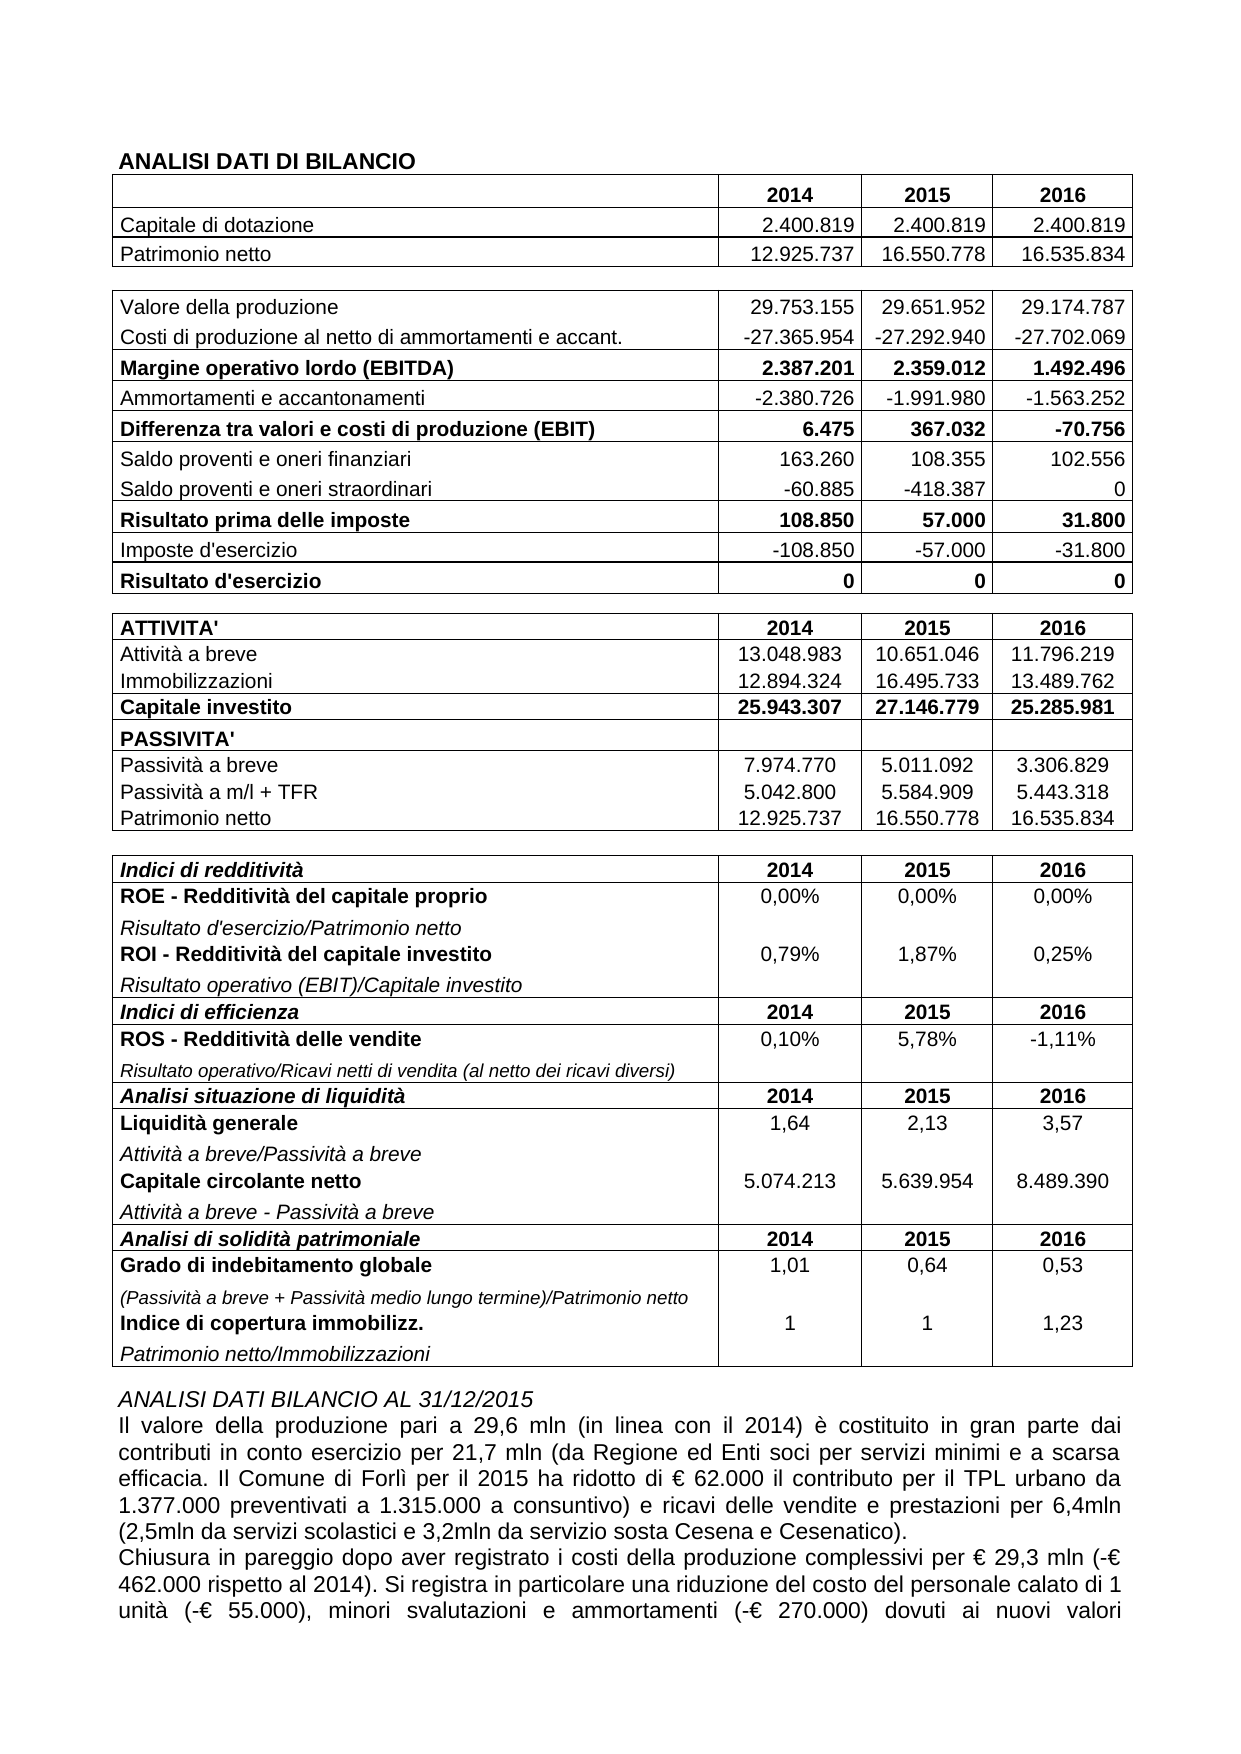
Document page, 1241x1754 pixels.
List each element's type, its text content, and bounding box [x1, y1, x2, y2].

table_cell [862, 908, 992, 939]
table_cell -2.380.726 [719, 381, 861, 410]
table_cell 2,13 [862, 1109, 992, 1135]
table_cell [862, 1193, 992, 1224]
table_cell [993, 1335, 1132, 1366]
table_cell 25.285.981 [993, 694, 1132, 719]
table_cell 2014 [719, 856, 861, 882]
table_cell ROE - Redditività del capitale proprio [113, 883, 718, 908]
table_cell 5.584.909 [862, 777, 992, 803]
table_cell 2.400.819 [719, 208, 861, 236]
table_cell [113, 831, 718, 855]
table_cell PASSIVITA' [113, 720, 718, 750]
table_cell Capitale circolante netto [113, 1166, 718, 1192]
table_cell [719, 720, 861, 750]
table_cell Indice di copertura immobilizz. [113, 1308, 718, 1335]
table_cell Margine operativo lordo (EBITDA) [113, 350, 718, 380]
table_cell (Passività a breve + Passività medio lungo termine)/Patrimonio netto [113, 1277, 718, 1308]
table_cell 0,53 [993, 1251, 1132, 1277]
table_cell 3,57 [993, 1109, 1132, 1135]
table_cell -27.702.069 [993, 319, 1132, 349]
table_cell 13.048.983 [719, 640, 861, 666]
table_cell ROS - Redditività delle vendite [113, 1025, 718, 1050]
table_cell 16.550.778 [862, 238, 992, 266]
table_cell 2015 [862, 1083, 992, 1108]
table_cell 7.974.770 [719, 751, 861, 777]
table_cell Saldo proventi e oneri finanziari [113, 442, 718, 471]
table_cell 163.260 [719, 442, 861, 471]
table_cell 5.639.954 [862, 1166, 992, 1192]
table_cell Capitale di dotazione [113, 208, 718, 236]
table_cell Saldo proventi e oneri straordinari [113, 471, 718, 500]
table_cell ROI - Redditività del capitale investito [113, 939, 718, 966]
table_cell Risultato operativo (EBIT)/Capitale investito [113, 966, 718, 997]
table_cell 25.943.307 [719, 694, 861, 719]
table_cell [719, 1050, 861, 1082]
table_cell 1,64 [719, 1109, 861, 1135]
table_cell [993, 966, 1132, 997]
text Chiusura in pareggio dopo aver registrato i costi della produzione complessivi per € 29,3 mln (-€ 462.000 rispetto al 2014). Si registra in particolare una riduzione del costo del personale calato di 1 unità (-€ 55.000), minori svalutazioni e ammortamenti (-€ 270.000) dovuti ai nuovi valori [118, 1544, 1122, 1623]
table_cell [719, 1277, 861, 1308]
table_cell -31.800 [993, 533, 1132, 561]
table_cell 0,00% [862, 883, 992, 908]
table_cell Passività a m/l + TFR [113, 777, 718, 803]
table_cell 1,23 [993, 1308, 1132, 1335]
table_cell 29.651.952 [862, 291, 992, 319]
table_cell [993, 1135, 1132, 1166]
table_cell [993, 594, 1133, 613]
table_cell 0 [862, 563, 992, 593]
table_cell [993, 908, 1132, 939]
table_cell 12.925.737 [719, 804, 861, 830]
table_cell 0,25% [993, 939, 1132, 966]
table_cell 0,64 [862, 1251, 992, 1277]
table_cell 2016 [993, 1225, 1132, 1250]
table_cell 10.651.046 [862, 640, 992, 666]
table_cell 2015 [862, 998, 992, 1024]
table_cell 108.355 [862, 442, 992, 471]
table_cell Attività a breve - Passività a breve [113, 1193, 718, 1224]
table_cell 5.074.213 [719, 1166, 861, 1192]
table_header [113, 175, 718, 207]
table_cell [993, 720, 1132, 750]
table_cell -70.756 [993, 411, 1132, 441]
table_cell -108.850 [719, 533, 861, 561]
table_cell Liquidità generale [113, 1109, 718, 1135]
table_cell 0,00% [719, 883, 861, 908]
table_cell [862, 1335, 992, 1366]
table_header 2016 [993, 175, 1132, 207]
table_cell [993, 1050, 1132, 1082]
table_cell 2014 [719, 1083, 861, 1108]
table_cell Indici di efficienza [113, 998, 718, 1024]
table_cell [862, 966, 992, 997]
table_cell [718, 831, 862, 855]
table_cell Analisi di solidità patrimoniale [113, 1225, 718, 1250]
table_cell 6.475 [719, 411, 861, 441]
table_cell Analisi situazione di liquidità [113, 1083, 718, 1108]
table_cell 2014 [719, 1225, 861, 1250]
table_cell 16.535.834 [993, 804, 1132, 830]
table_cell [719, 966, 861, 997]
table_cell -1.563.252 [993, 381, 1132, 410]
table_cell 2016 [993, 614, 1132, 639]
table_cell 0,00% [993, 883, 1132, 908]
table_cell [718, 267, 862, 289]
table_cell 31.800 [993, 501, 1132, 532]
table_cell Risultato d'esercizio/Patrimonio netto [113, 908, 718, 939]
table_cell [862, 720, 992, 750]
table_cell 367.032 [862, 411, 992, 441]
table_cell 0 [719, 563, 861, 593]
table_cell 12.894.324 [719, 666, 861, 692]
table_cell [862, 267, 993, 289]
table_cell 0 [993, 563, 1132, 593]
table_cell 29.174.787 [993, 291, 1132, 319]
table_cell 16.495.733 [862, 666, 992, 692]
table_cell -57.000 [862, 533, 992, 561]
table_cell 3.306.829 [993, 751, 1132, 777]
table_cell Attività a breve [113, 640, 718, 666]
table_cell [993, 1193, 1132, 1224]
table_cell -1.991.980 [862, 381, 992, 410]
table_cell 5.042.800 [719, 777, 861, 803]
table_cell 2015 [862, 614, 992, 639]
table_cell [862, 1277, 992, 1308]
table_cell 12.925.737 [719, 238, 861, 266]
table_cell 2016 [993, 1083, 1132, 1108]
table_cell Patrimonio netto [113, 804, 718, 830]
table_cell [718, 594, 862, 613]
table_cell -27.292.940 [862, 319, 992, 349]
table_cell 2016 [993, 856, 1132, 882]
table_cell 108.850 [719, 501, 861, 532]
table_cell [993, 831, 1133, 855]
table_cell 0 [993, 471, 1132, 500]
table_cell 1,87% [862, 939, 992, 966]
table_cell 2.400.819 [993, 208, 1132, 236]
table_cell 5,78% [862, 1025, 992, 1050]
table_cell Imposte d'esercizio [113, 533, 718, 561]
table_cell [113, 267, 718, 289]
table_cell 2.400.819 [862, 208, 992, 236]
table_cell [862, 831, 993, 855]
table_cell [862, 594, 993, 613]
table_cell [862, 1135, 992, 1166]
table_cell -1,11% [993, 1025, 1132, 1050]
table_cell 102.556 [993, 442, 1132, 471]
table_cell Indici di redditività [113, 856, 718, 882]
table_cell 8.489.390 [993, 1166, 1132, 1192]
table_cell 29.753.155 [719, 291, 861, 319]
table_cell 16.535.834 [993, 238, 1132, 266]
table_cell Attività a breve/Passività a breve [113, 1135, 718, 1166]
table_cell 27.146.779 [862, 694, 992, 719]
table_cell -418.387 [862, 471, 992, 500]
table_cell [862, 1050, 992, 1082]
table_cell 57.000 [862, 501, 992, 532]
table_cell 2.359.012 [862, 350, 992, 380]
table_cell [719, 1135, 861, 1166]
table_cell 1 [862, 1308, 992, 1335]
table_header 2015 [862, 175, 992, 207]
table_cell Immobilizzazioni [113, 666, 718, 692]
table_cell Capitale investito [113, 694, 718, 719]
table_cell 5.011.092 [862, 751, 992, 777]
table_cell [113, 594, 718, 613]
table_cell -60.885 [719, 471, 861, 500]
table_cell ATTIVITA' [113, 614, 718, 639]
table_cell 11.796.219 [993, 640, 1132, 666]
table_cell [719, 1193, 861, 1224]
table_header 2014 [719, 175, 861, 207]
table_cell 2014 [719, 614, 861, 639]
table_cell 1,01 [719, 1251, 861, 1277]
table_cell 5.443.318 [993, 777, 1132, 803]
table_cell Costi di produzione al netto di ammortamenti e accant. [113, 319, 718, 349]
table_cell 2016 [993, 998, 1132, 1024]
table_cell 0,79% [719, 939, 861, 966]
table_cell Grado di indebitamento globale [113, 1251, 718, 1277]
table_cell Patrimonio netto/Immobilizzazioni [113, 1335, 718, 1366]
table_cell Risultato operativo/Ricavi netti di vendita (al netto dei ricavi diversi) [113, 1050, 718, 1082]
table_cell 2.387.201 [719, 350, 861, 380]
table_cell Risultato d'esercizio [113, 563, 718, 593]
table_cell Risultato prima delle imposte [113, 501, 718, 532]
table_cell 2015 [862, 1225, 992, 1250]
text ANALISI DATI BILANCIO AL 31/12/2015 [118, 1386, 1122, 1412]
table_cell 16.550.778 [862, 804, 992, 830]
table_cell Valore della produzione [113, 291, 718, 319]
text Il valore della produzione pari a 29,6 mln (in linea con il 2014) è costituito in gran parte dai contributi in conto esercizio per 21,7 mln (da Regione ed Enti soci per servizi minimi e a scarsa efficacia. Il Comune di Forlì per il 2015 ha ridotto di € 62.000 il contributo per il TPL urbano da 1.377.000 preventivati a 1.315.000 a consuntivo) e ricavi delle vendite e prestazioni per 6,4mln (2,5mln da servizi scolastici e 3,2mln da servizio sosta Cesena e Cesenatico). [118, 1412, 1122, 1544]
table_cell 1.492.496 [993, 350, 1132, 380]
table_cell 2015 [862, 856, 992, 882]
table_cell 2014 [719, 998, 861, 1024]
table_cell [719, 1335, 861, 1366]
table_cell [993, 1277, 1132, 1308]
table_cell Ammortamenti e accantonamenti [113, 381, 718, 410]
table_cell Differenza tra valori e costi di produzione (EBIT) [113, 411, 718, 441]
table_cell [993, 267, 1133, 289]
table_cell Patrimonio netto [113, 238, 718, 266]
table_cell [719, 908, 861, 939]
table_cell 13.489.762 [993, 666, 1132, 692]
table_cell 1 [719, 1308, 861, 1335]
text ANALISI DATI DI BILANCIO [118, 148, 1122, 174]
table_cell 0,10% [719, 1025, 861, 1050]
table_cell -27.365.954 [719, 319, 861, 349]
table_cell Passività a breve [113, 751, 718, 777]
